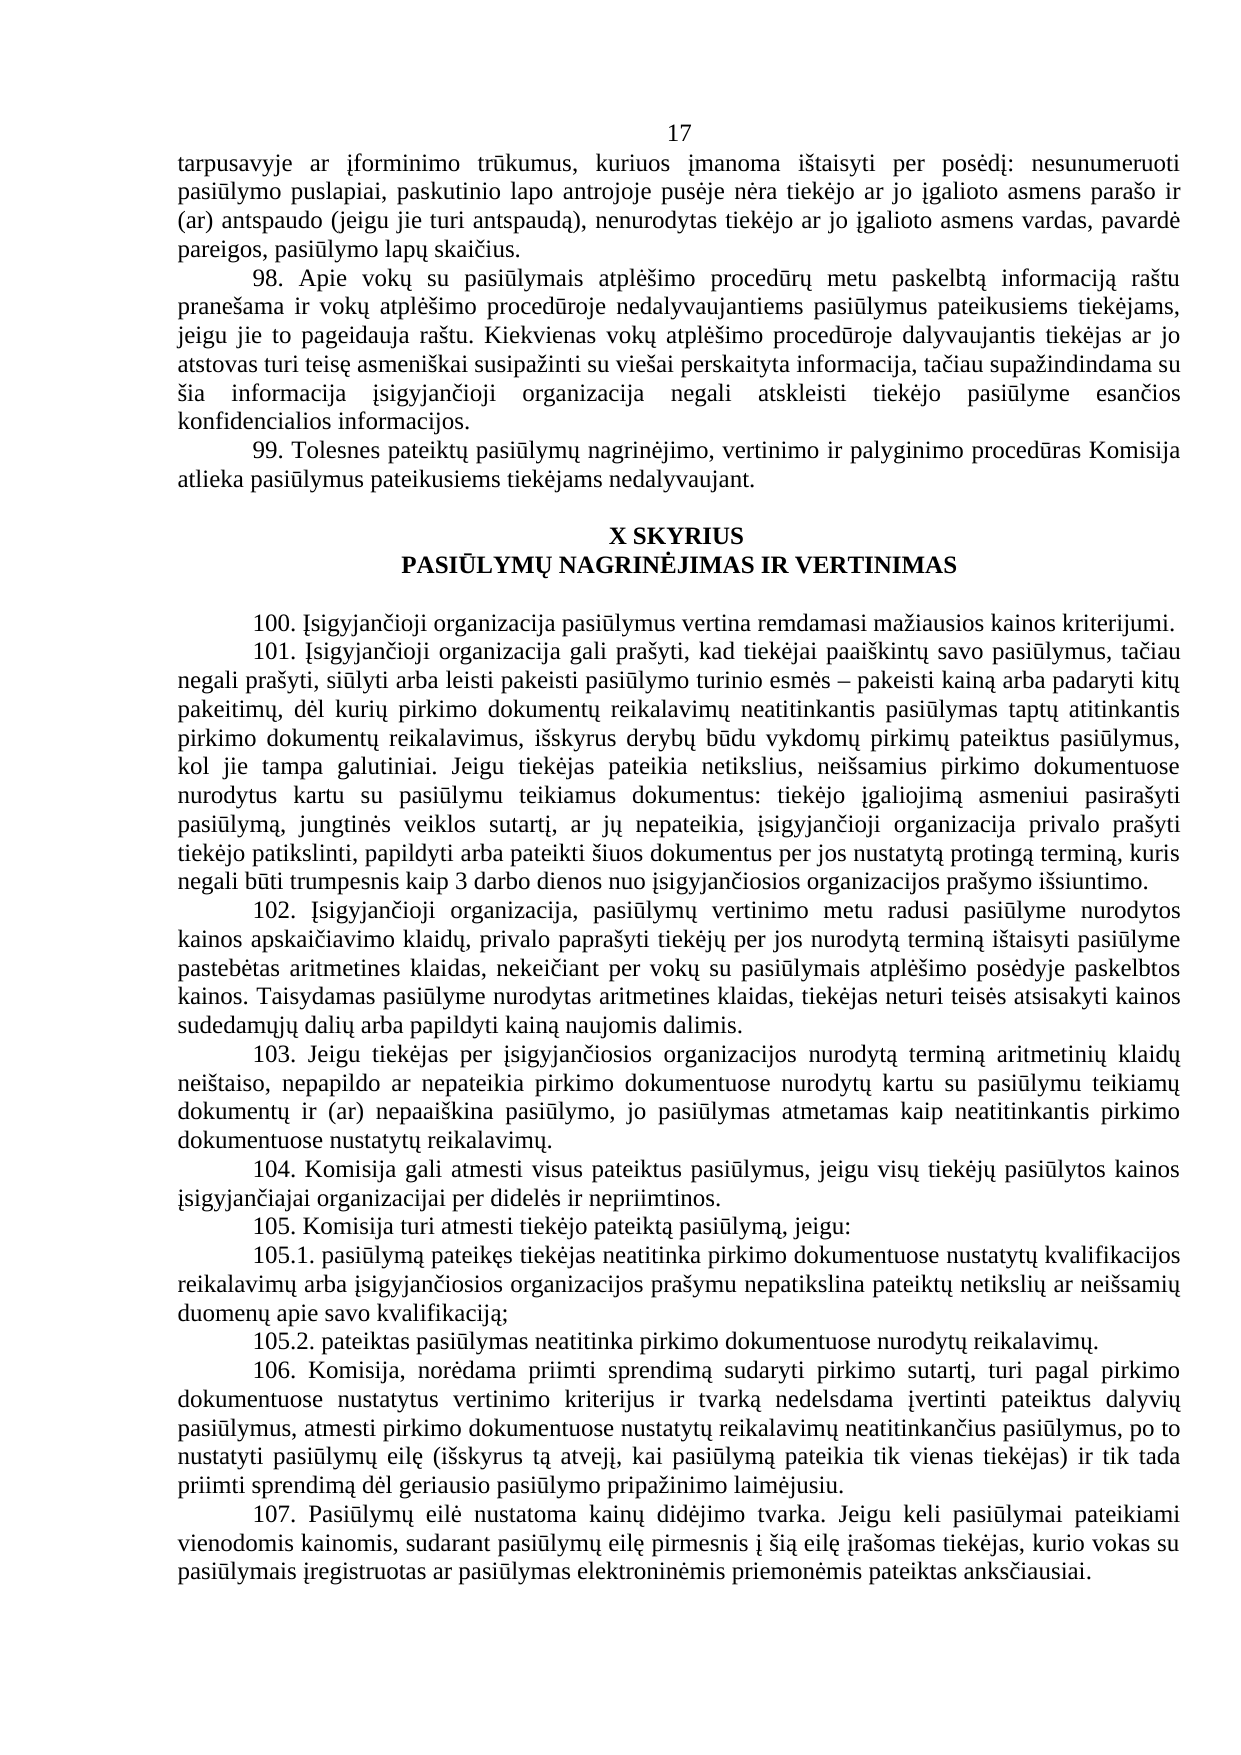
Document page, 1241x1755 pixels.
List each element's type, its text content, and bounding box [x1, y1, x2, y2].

text 100. Įsigyjančioji organizacija pasiūlymus vertina remdamasi mažiausios kainos kriterijumi. [177, 608, 1181, 636]
text Pasiūlymų nagrinėjimas IR vertinimas [177, 550, 1181, 579]
text 103. Jeigu tiekėjas per įsigyjančiosios organizacijos nurodytą terminą aritmetinių klaidų neištaiso, nepapildo ar nepateikia pirkimo dokumentuose nurodytų kartu su pasiūlymu teikiamų dokumentų ir (ar) nepaaiškina pasiūlymo, jo pasiūlymas atmetamas kaip neatitinkantis pirkimo dokumentuose nustatytų reikalavimų. [177, 1039, 1181, 1154]
text 105. Komisija turi atmesti tiekėjo pateiktą pasiūlymą, jeigu: [177, 1211, 1181, 1240]
text X SKYRIUS [177, 521, 1181, 550]
text 105.2. pateiktas pasiūlymas neatitinka pirkimo dokumentuose nurodytų reikalavimų. [177, 1326, 1181, 1355]
text 99. Tolesnes pateiktų pasiūlymų nagrinėjimo, vertinimo ir palyginimo procedūras Komisija atlieka pasiūlymus pateikusiems tiekėjams nedalyvaujant. [177, 435, 1181, 493]
text 101. Įsigyjančioji organizacija gali prašyti, kad tiekėjai paaiškintų savo pasiūlymus, tačiau negali prašyti, siūlyti arba leisti pakeisti pasiūlymo turinio esmės – pakeisti kainą arba padaryti kitų pakeitimų, dėl kurių pirkimo dokumentų reikalavimų neatitinkantis pasiūlymas taptų atitinkantis pirkimo dokumentų reikalavimus, išskyrus derybų būdu vykdomų pirkimų pateiktus pasiūlymus, kol jie tampa galutiniai. Jeigu tiekėjas pateikia netikslius, neišsamius pirkimo dokumentuose nurodytus kartu su pasiūlymu teikiamus dokumentus: tiekėjo įgaliojimą asmeniui pasirašyti pasiūlymą, jungtinės veiklos sutartį, ar jų nepateikia, įsigyjančioji organizacija privalo prašyti tiekėjo patikslinti, papildyti arba pateikti šiuos dokumentus per jos nustatytą protingą terminą, kuris negali būti trumpesnis kaip 3 darbo dienos nuo įsigyjančiosios organizacijos prašymo išsiuntimo. [177, 636, 1181, 895]
text 106. Komisija, norėdama priimti sprendimą sudaryti pirkimo sutartį, turi pagal pirkimo dokumentuose nustatytus vertinimo kriterijus ir tvarką nedelsdama įvertinti pateiktus dalyvių pasiūlymus, atmesti pirkimo dokumentuose nustatytų reikalavimų neatitinkančius pasiūlymus, po to nustatyti pasiūlymų eilę (išskyrus tą atvejį, kai pasiūlymą pateikia tik vienas tiekėjas) ir tik tada priimti sprendimą dėl geriausio pasiūlymo pripažinimo laimėjusiu. [177, 1355, 1181, 1499]
text 102. Įsigyjančioji organizacija, pasiūlymų vertinimo metu radusi pasiūlyme nurodytos kainos apskaičiavimo klaidų, privalo paprašyti tiekėjų per jos nurodytą terminą ištaisyti pasiūlyme pastebėtas aritmetines klaidas, nekeičiant per vokų su pasiūlymais atplėšimo posėdyje paskelbtos kainos. Taisydamas pasiūlyme nurodytas aritmetines klaidas, tiekėjas neturi teisės atsisakyti kainos sudedamųjų dalių arba papildyti kainą naujomis dalimis. [177, 895, 1181, 1039]
text 105.1. pasiūlymą pateikęs tiekėjas neatitinka pirkimo dokumentuose nustatytų kvalifikacijos reikalavimų arba įsigyjančiosios organizacijos prašymu nepatikslina pateiktų netikslių ar neišsamių duomenų apie savo kvalifikaciją; [177, 1240, 1181, 1326]
text 98. Apie vokų su pasiūlymais atplėšimo procedūrų metu paskelbtą informaciją raštu pranešama ir vokų atplėšimo procedūroje nedalyvaujantiems pasiūlymus pateikusiems tiekėjams, jeigu jie to pageidauja raštu. Kiekvienas vokų atplėšimo procedūroje dalyvaujantis tiekėjas ar jo atstovas turi teisę asmeniškai susipažinti su viešai perskaityta informacija, tačiau supažindindama su šia informacija įsigyjančioji organizacija negali atskleisti tiekėjo pasiūlyme esančios konfidencialios informacijos. [177, 263, 1181, 435]
text tarpusavyje ar įforminimo trūkumus, kuriuos įmanoma ištaisyti per posėdį: nesunumeruoti pasiūlymo puslapiai, paskutinio lapo antrojoje pusėje nėra tiekėjo ar jo įgalioto asmens parašo ir (ar) antspaudo (jeigu jie turi antspaudą), nenurodytas tiekėjo ar jo įgalioto asmens vardas, pavardė pareigos, pasiūlymo lapų skaičius. [177, 148, 1181, 263]
text 104. Komisija gali atmesti visus pateiktus pasiūlymus, jeigu visų tiekėjų pasiūlytos kainos įsigyjančiajai organizacijai per didelės ir nepriimtinos. [177, 1154, 1181, 1211]
text 107. Pasiūlymų eilė nustatoma kainų didėjimo tvarka. Jeigu keli pasiūlymai pateikiami vienodomis kainomis, sudarant pasiūlymų eilę pirmesnis į šią eilę įrašomas tiekėjas, kurio vokas su pasiūlymais įregistruotas ar pasiūlymas elektroninėmis priemonėmis pateiktas anksčiausiai. [177, 1499, 1181, 1585]
